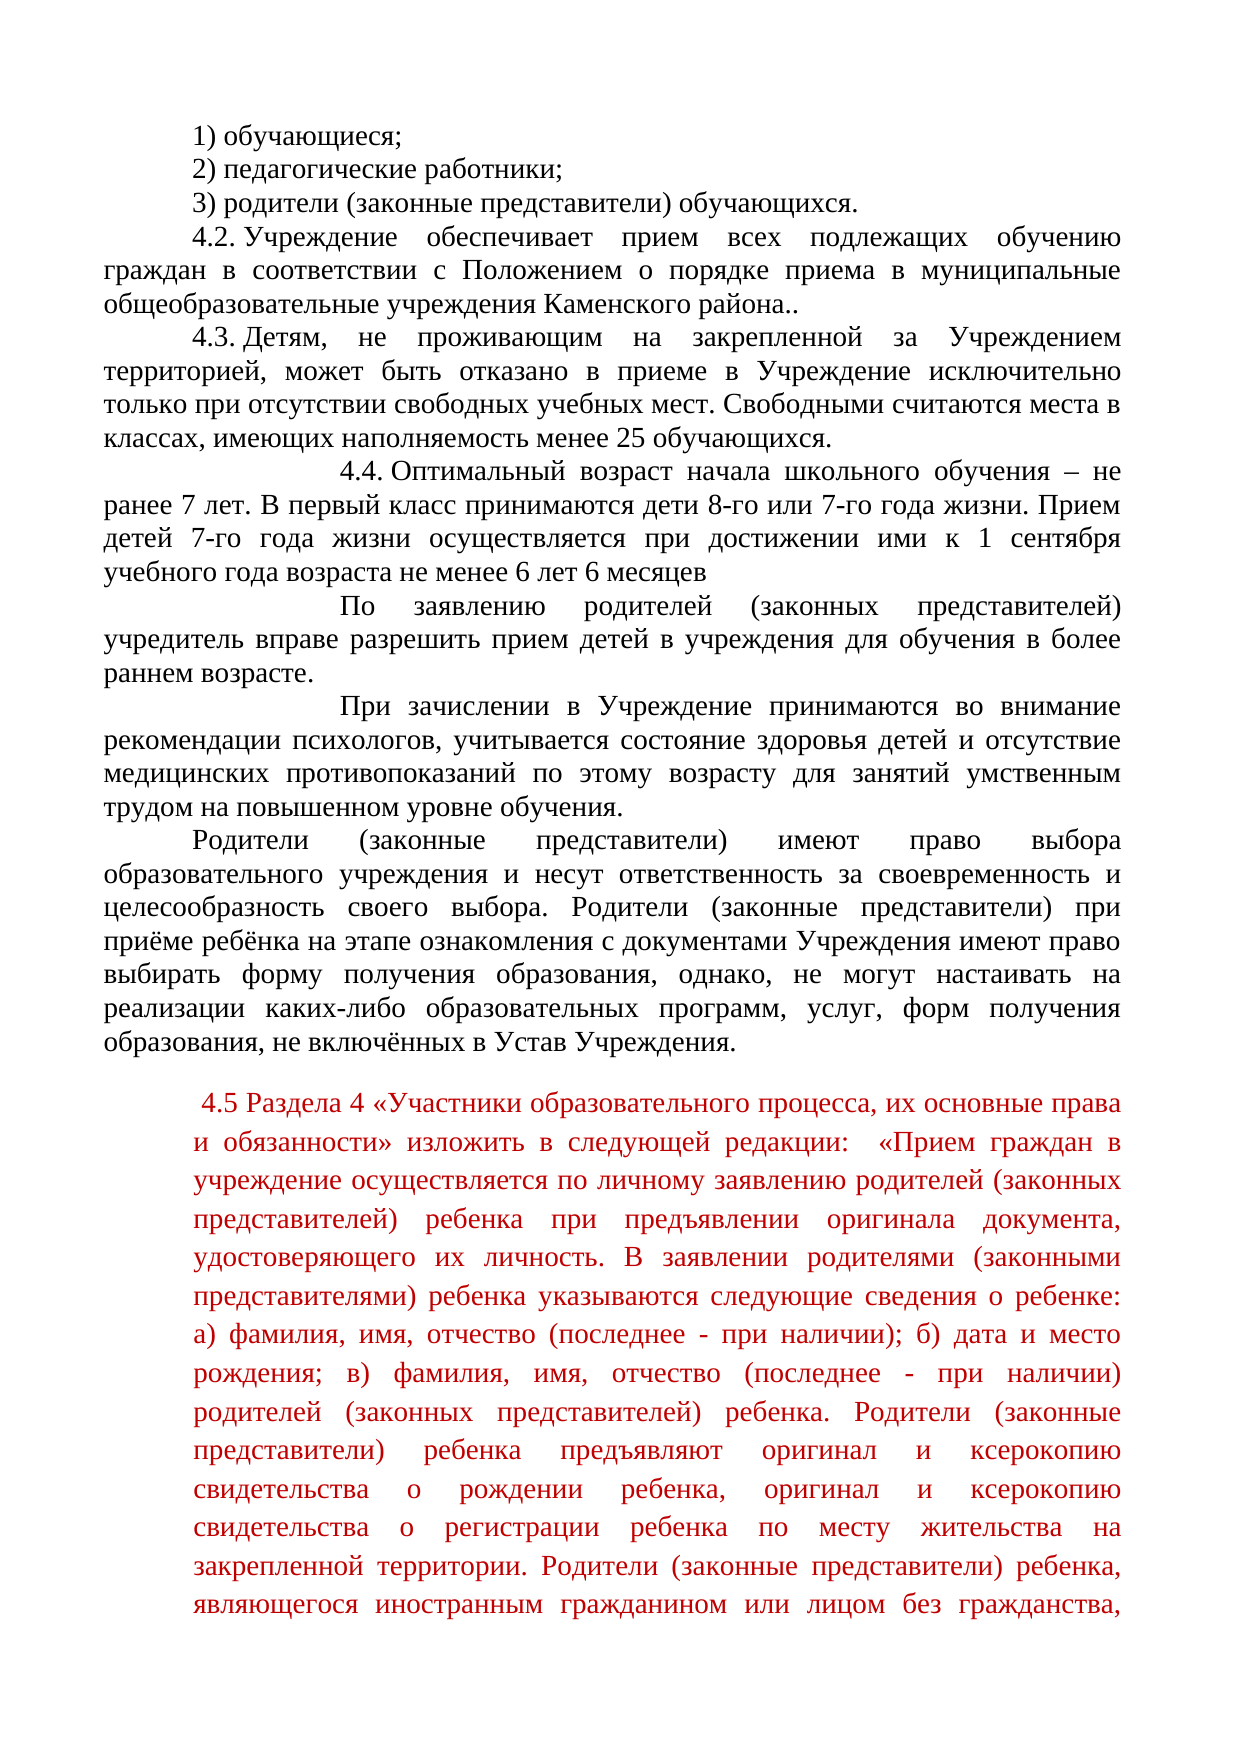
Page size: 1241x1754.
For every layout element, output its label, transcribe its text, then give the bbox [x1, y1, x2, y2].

text По заявлению родителей (законных представителей) учредитель вправе разрешить прием детей в учреждения для обучения в более раннем возрасте. [103, 588, 1122, 688]
text 4.3. Детям, не проживающим на закрепленной за Учреждением территорией, может быть отказано в приеме в Учреждение исключительно только при отсутствии свободных учебных мест. Свободными считаются места в классах, имеющих наполняемость менее 25 обучающихся. [103, 319, 1122, 453]
text 4.5 Раздела 4 «Участники образовательного процесса, их основные права и обязанности» изложить в следующей редакции: «Прием граждан в учреждение осуществляется по личному заявлению родителей (законных представителей) ребенка при предъявлении оригинала документа, удостоверяющего их личность. В заявлении родителями (законными представителями) ребенка указываются следующие сведения о ребенке: а) фамилия, имя, отчество (последнее - при наличии); б) дата и место рождения; в) фамилия, имя, отчество (последнее - при наличии) родителей (законных представителей) ребенка. Родители (законные представители) ребенка предъявляют оригинал и ксерокопию свидетельства о рождении ребенка, оригинал и ксерокопию свидетельства о регистрации ребенка по месту жительства на закрепленной территории. Родители (законные представители) ребенка, являющегося иностранным гражданином или лицом без гражданства, [193, 1085, 1122, 1620]
text 2) педагогические работники; [103, 152, 1122, 185]
text 4.2. Учреждение обеспечивает прием всех подлежащих обучению граждан в соответствии с Положением о порядке приема в муниципальные общеобразовательные учреждения Каменского района.. [103, 219, 1122, 319]
text Родители (законные представители) имеют право выбора образовательного учреждения и несут ответственность за своевременность и целесообразность своего выбора. Родители (законные представители) при приёме ребёнка на этапе ознакомления с документами Учреждения имеют право выбирать форму получения образования, однако, не могут настаивать на реализации каких-либо образовательных программ, услуг, форм получения образования, не включённых в Устав Учреждения. [103, 822, 1122, 1057]
text 3) родители (законные представители) обучающихся. [103, 185, 1122, 219]
text 1) обучающиеся; [103, 118, 1122, 152]
text 4.4. Оптимальный возраст начала школьного обучения – не ранее 7 лет. В первый класс принимаются дети 8-го или 7-го года жизни. Прием детей 7-го года жизни осуществляется при достижении ими к 1 сентября учебного года возраста не менее 6 лет 6 месяцев [103, 453, 1122, 588]
text При зачислении в Учреждение принимаются во внимание рекомендации психологов, учитывается состояние здоровья детей и отсутствие медицинских противопоказаний по этому возрасту для занятий умственным трудом на повышенном уровне обучения. [103, 688, 1122, 822]
